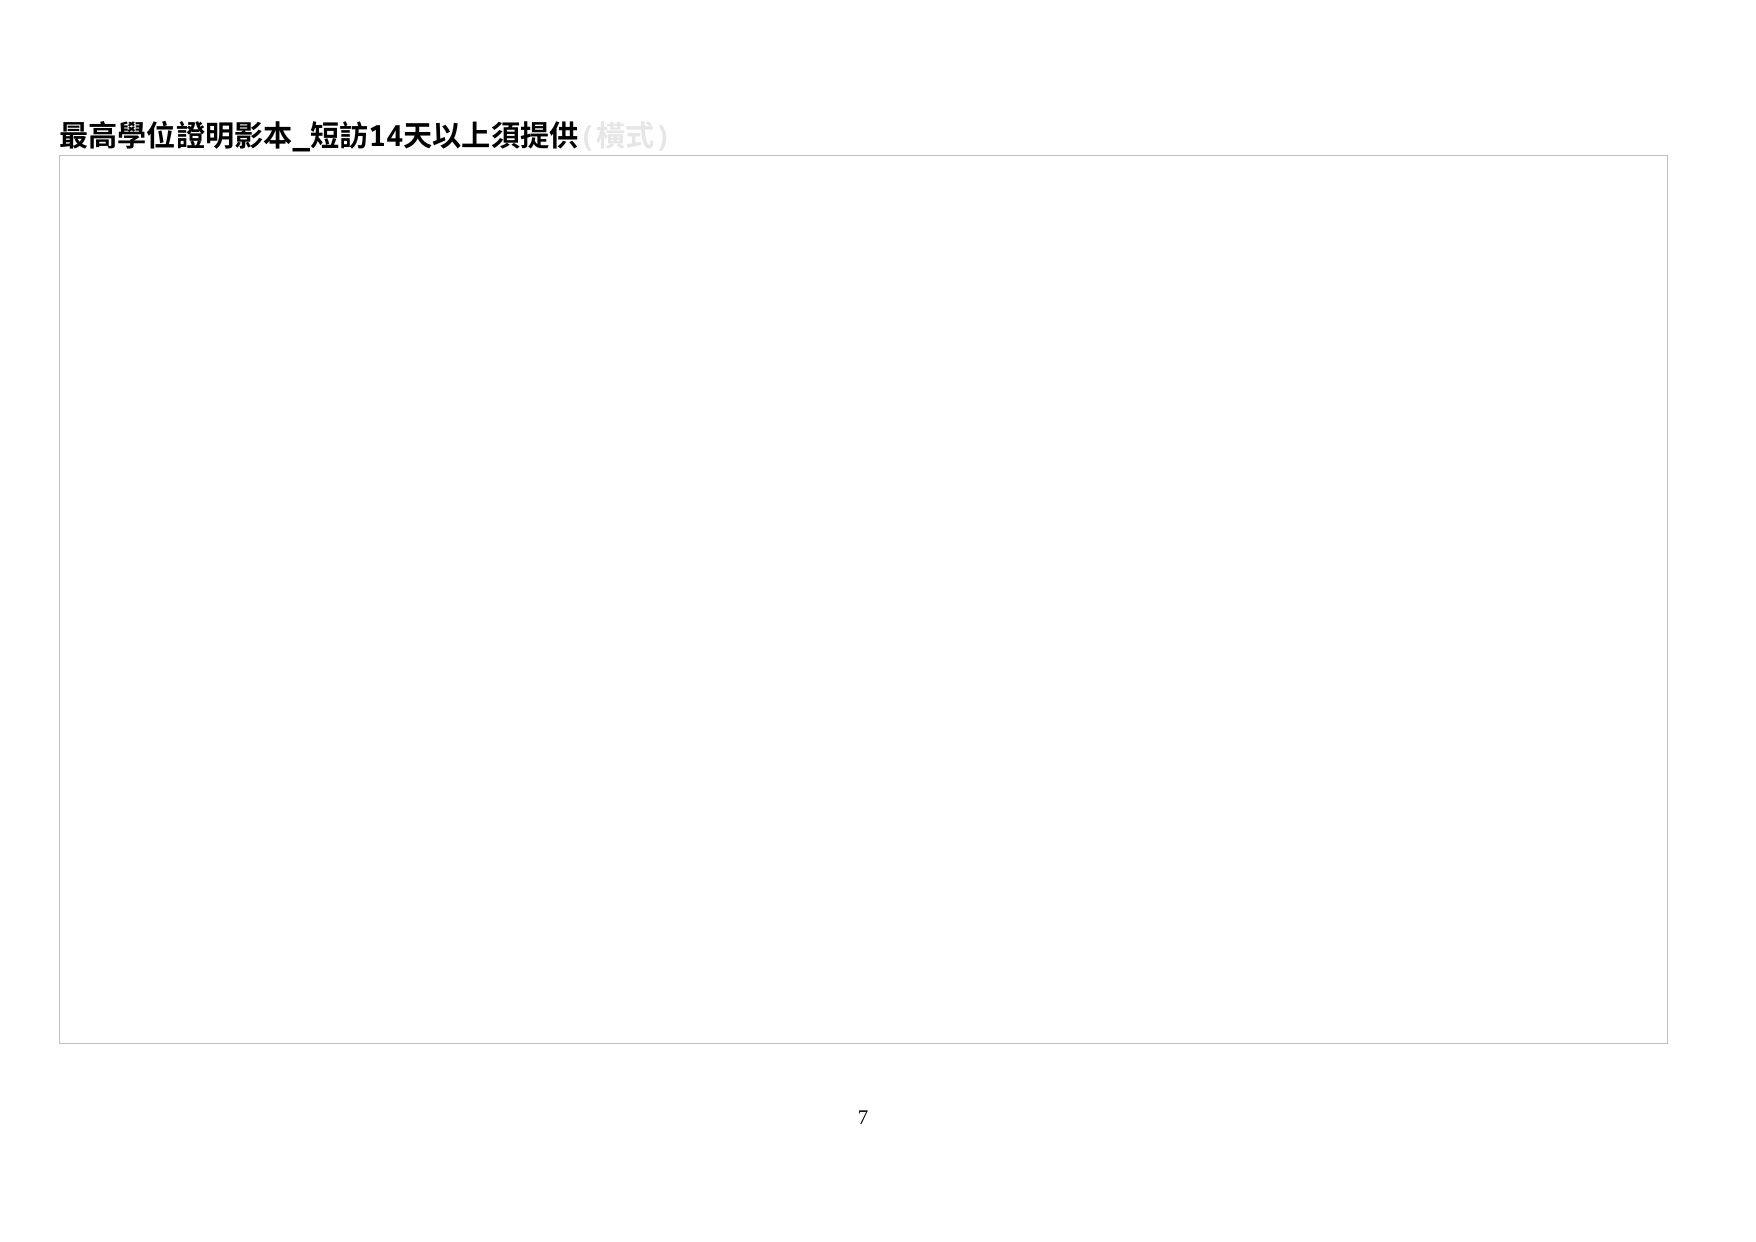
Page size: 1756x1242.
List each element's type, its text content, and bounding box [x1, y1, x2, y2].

text 最高學位證明影本_短訪14天以上須提供(橫式) [59, 112, 1667, 155]
table_header [60, 156, 1667, 1043]
